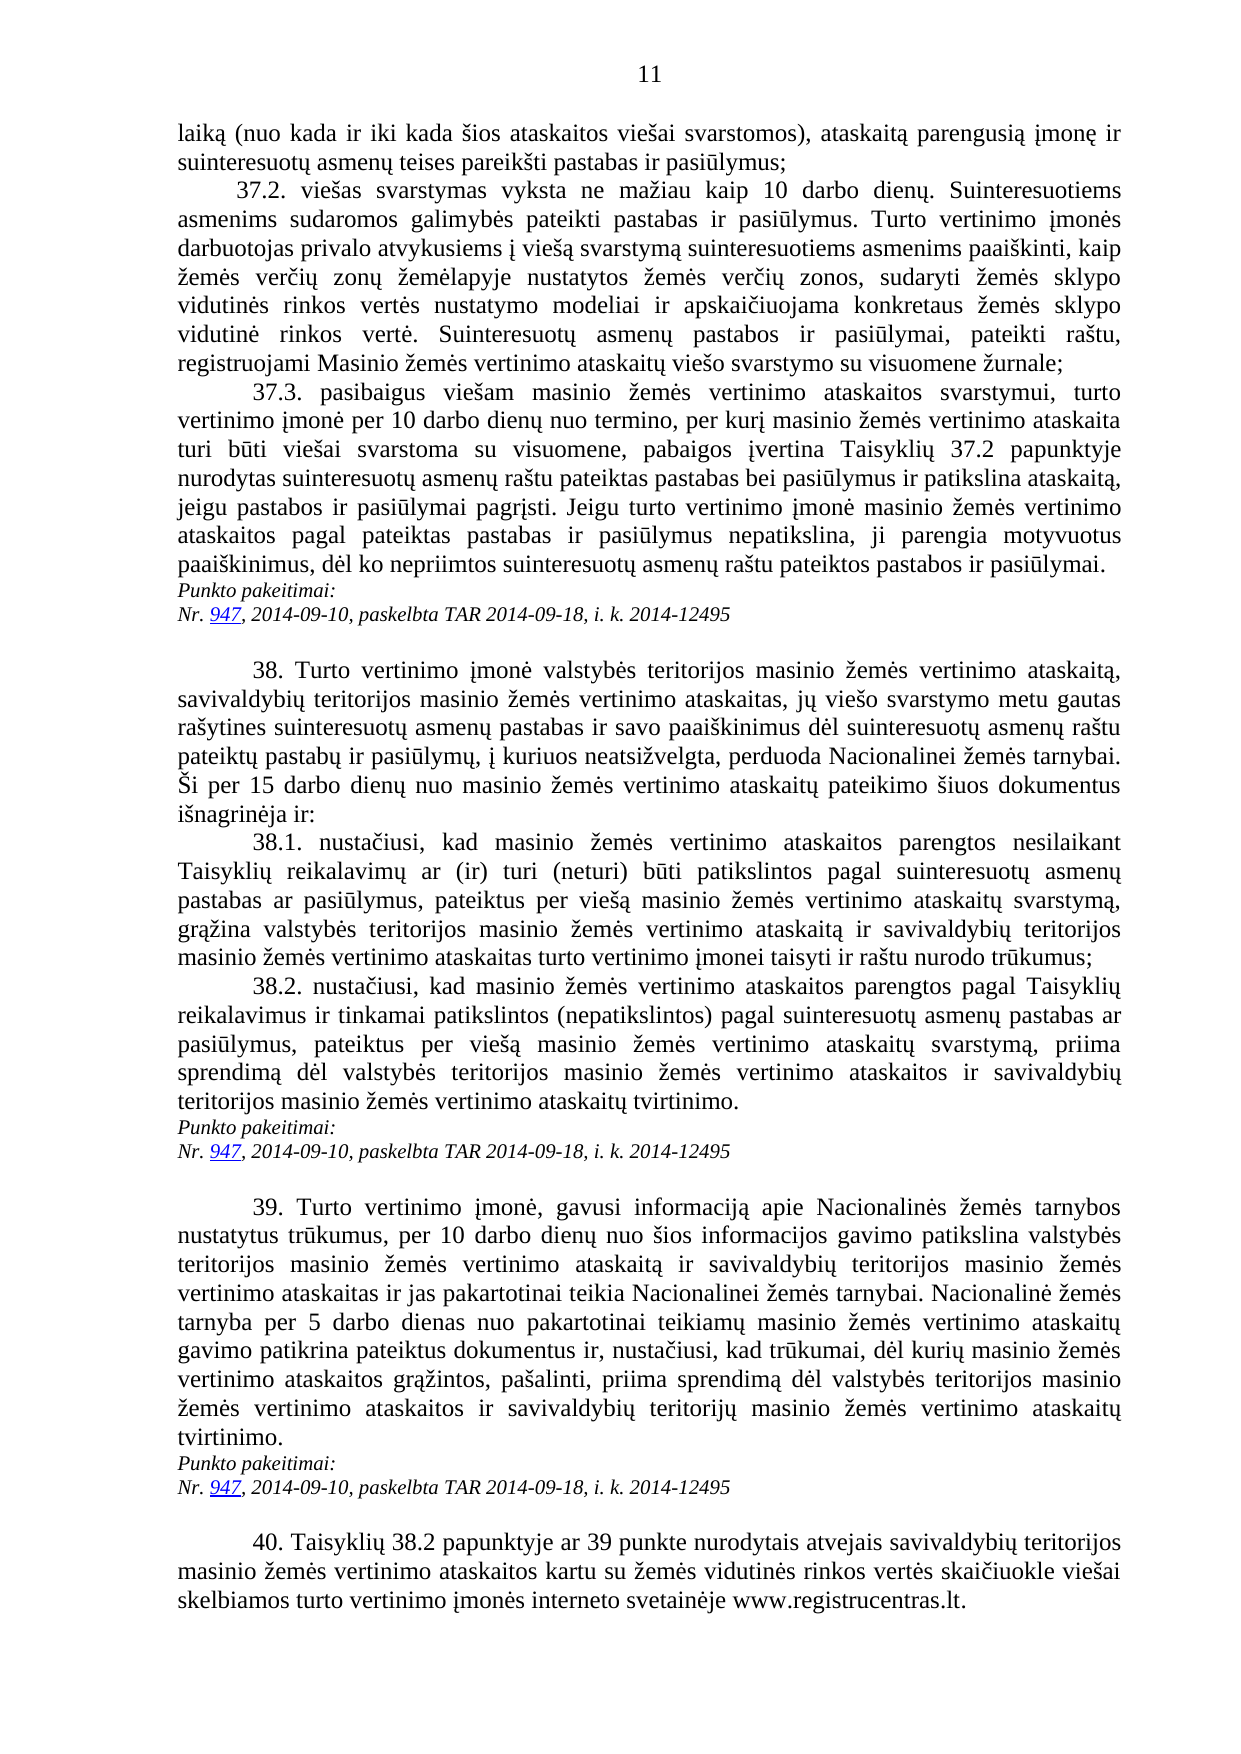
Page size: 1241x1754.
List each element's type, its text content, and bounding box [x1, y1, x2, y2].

text 37.3. pasibaigus viešam masinio žemės vertinimo ataskaitos svarstymui, turto vertinimo įmonė per 10 darbo dienų nuo termino, per kurį masinio žemės vertinimo ataskaita turi būti viešai svarstoma su visuomene, pabaigos įvertina Taisyklių 37.2 papunktyje nurodytas suinteresuotų asmenų raštu pateiktas pastabas bei pasiūlymus ir patikslina ataskaitą, jeigu pastabos ir pasiūlymai pagrįsti. Jeigu turto vertinimo įmonė masinio žemės vertinimo ataskaitos pagal pateiktas pastabas ir pasiūlymus nepatikslina, ji parengia motyvuotus paaiškinimus, dėl ko nepriimtos suinteresuotų asmenų raštu pateiktos pastabos ir pasiūlymai. [177, 377, 1122, 578]
text Punkto pakeitimai: [177, 578, 1122, 602]
text Punkto pakeitimai: [177, 1115, 1122, 1139]
text 37.2. viešas svarstymas vyksta ne mažiau kaip 10 darbo dienų. Suinteresuotiems asmenims sudaromos galimybės pateikti pastabas ir pasiūlymus. Turto vertinimo įmonės darbuotojas privalo atvykusiems į viešą svarstymą suinteresuotiems asmenims paaiškinti, kaip žemės verčių zonų žemėlapyje nustatytos žemės verčių zonos, sudaryti žemės sklypo vidutinės rinkos vertės nustatymo modeliai ir apskaičiuojama konkretaus žemės sklypo vidutinė rinkos vertė. Suinteresuotų asmenų pastabos ir pasiūlymai, pateikti raštu, registruojami Masinio žemės vertinimo ataskaitų viešo svarstymo su visuomene žurnale; [177, 176, 1122, 377]
text Nr. 947, 2014-09-10, paskelbta TAR 2014-09-18, i. k. 2014-12495 [177, 602, 1122, 626]
text Nr. 947, 2014-09-10, paskelbta TAR 2014-09-18, i. k. 2014-12495 [177, 1475, 1122, 1499]
text laiką (nuo kada ir iki kada šios ataskaitos viešai svarstomos), ataskaitą parengusią įmonę ir suinteresuotų asmenų teises pareikšti pastabas ir pasiūlymus; [177, 118, 1122, 176]
text Nr. 947, 2014-09-10, paskelbta TAR 2014-09-18, i. k. 2014-12495 [177, 1139, 1122, 1163]
text 38. Turto vertinimo įmonė valstybės teritorijos masinio žemės vertinimo ataskaitą, savivaldybių teritorijos masinio žemės vertinimo ataskaitas, jų viešo svarstymo metu gautas rašytines suinteresuotų asmenų pastabas ir savo paaiškinimus dėl suinteresuotų asmenų raštu pateiktų pastabų ir pasiūlymų, į kuriuos neatsižvelgta, perduoda Nacionalinei žemės tarnybai. Ši per 15 darbo dienų nuo masinio žemės vertinimo ataskaitų pateikimo šiuos dokumentus išnagrinėja ir: [177, 655, 1122, 827]
text Punkto pakeitimai: [177, 1451, 1122, 1475]
text 40. Taisyklių 38.2 papunktyje ar 39 punkte nurodytais atvejais savivaldybių teritorijos masinio žemės vertinimo ataskaitos kartu su žemės vidutinės rinkos vertės skaičiuokle viešai skelbiamos turto vertinimo įmonės interneto svetainėje www.registrucentras.lt. [177, 1527, 1122, 1614]
text 38.1. nustačiusi, kad masinio žemės vertinimo ataskaitos parengtos nesilaikant Taisyklių reikalavimų ar (ir) turi (neturi) būti patikslintos pagal suinteresuotų asmenų pastabas ar pasiūlymus, pateiktus per viešą masinio žemės vertinimo ataskaitų svarstymą, grąžina valstybės teritorijos masinio žemės vertinimo ataskaitą ir savivaldybių teritorijos masinio žemės vertinimo ataskaitas turto vertinimo įmonei taisyti ir raštu nurodo trūkumus; [177, 827, 1122, 971]
text 39. Turto vertinimo įmonė, gavusi informaciją apie Nacionalinės žemės tarnybos nustatytus trūkumus, per 10 darbo dienų nuo šios informacijos gavimo patikslina valstybės teritorijos masinio žemės vertinimo ataskaitą ir savivaldybių teritorijos masinio žemės vertinimo ataskaitas ir jas pakartotinai teikia Nacionalinei žemės tarnybai. Nacionalinė žemės tarnyba per 5 darbo dienas nuo pakartotinai teikiamų masinio žemės vertinimo ataskaitų gavimo patikrina pateiktus dokumentus ir, nustačiusi, kad trūkumai, dėl kurių masinio žemės vertinimo ataskaitos grąžintos, pašalinti, priima sprendimą dėl valstybės teritorijos masinio žemės vertinimo ataskaitos ir savivaldybių teritorijų masinio žemės vertinimo ataskaitų tvirtinimo. [177, 1192, 1122, 1451]
text 38.2. nustačiusi, kad masinio žemės vertinimo ataskaitos parengtos pagal Taisyklių reikalavimus ir tinkamai patikslintos (nepatikslintos) pagal suinteresuotų asmenų pastabas ar pasiūlymus, pateiktus per viešą masinio žemės vertinimo ataskaitų svarstymą, priima sprendimą dėl valstybės teritorijos masinio žemės vertinimo ataskaitos ir savivaldybių teritorijos masinio žemės vertinimo ataskaitų tvirtinimo. [177, 971, 1122, 1115]
